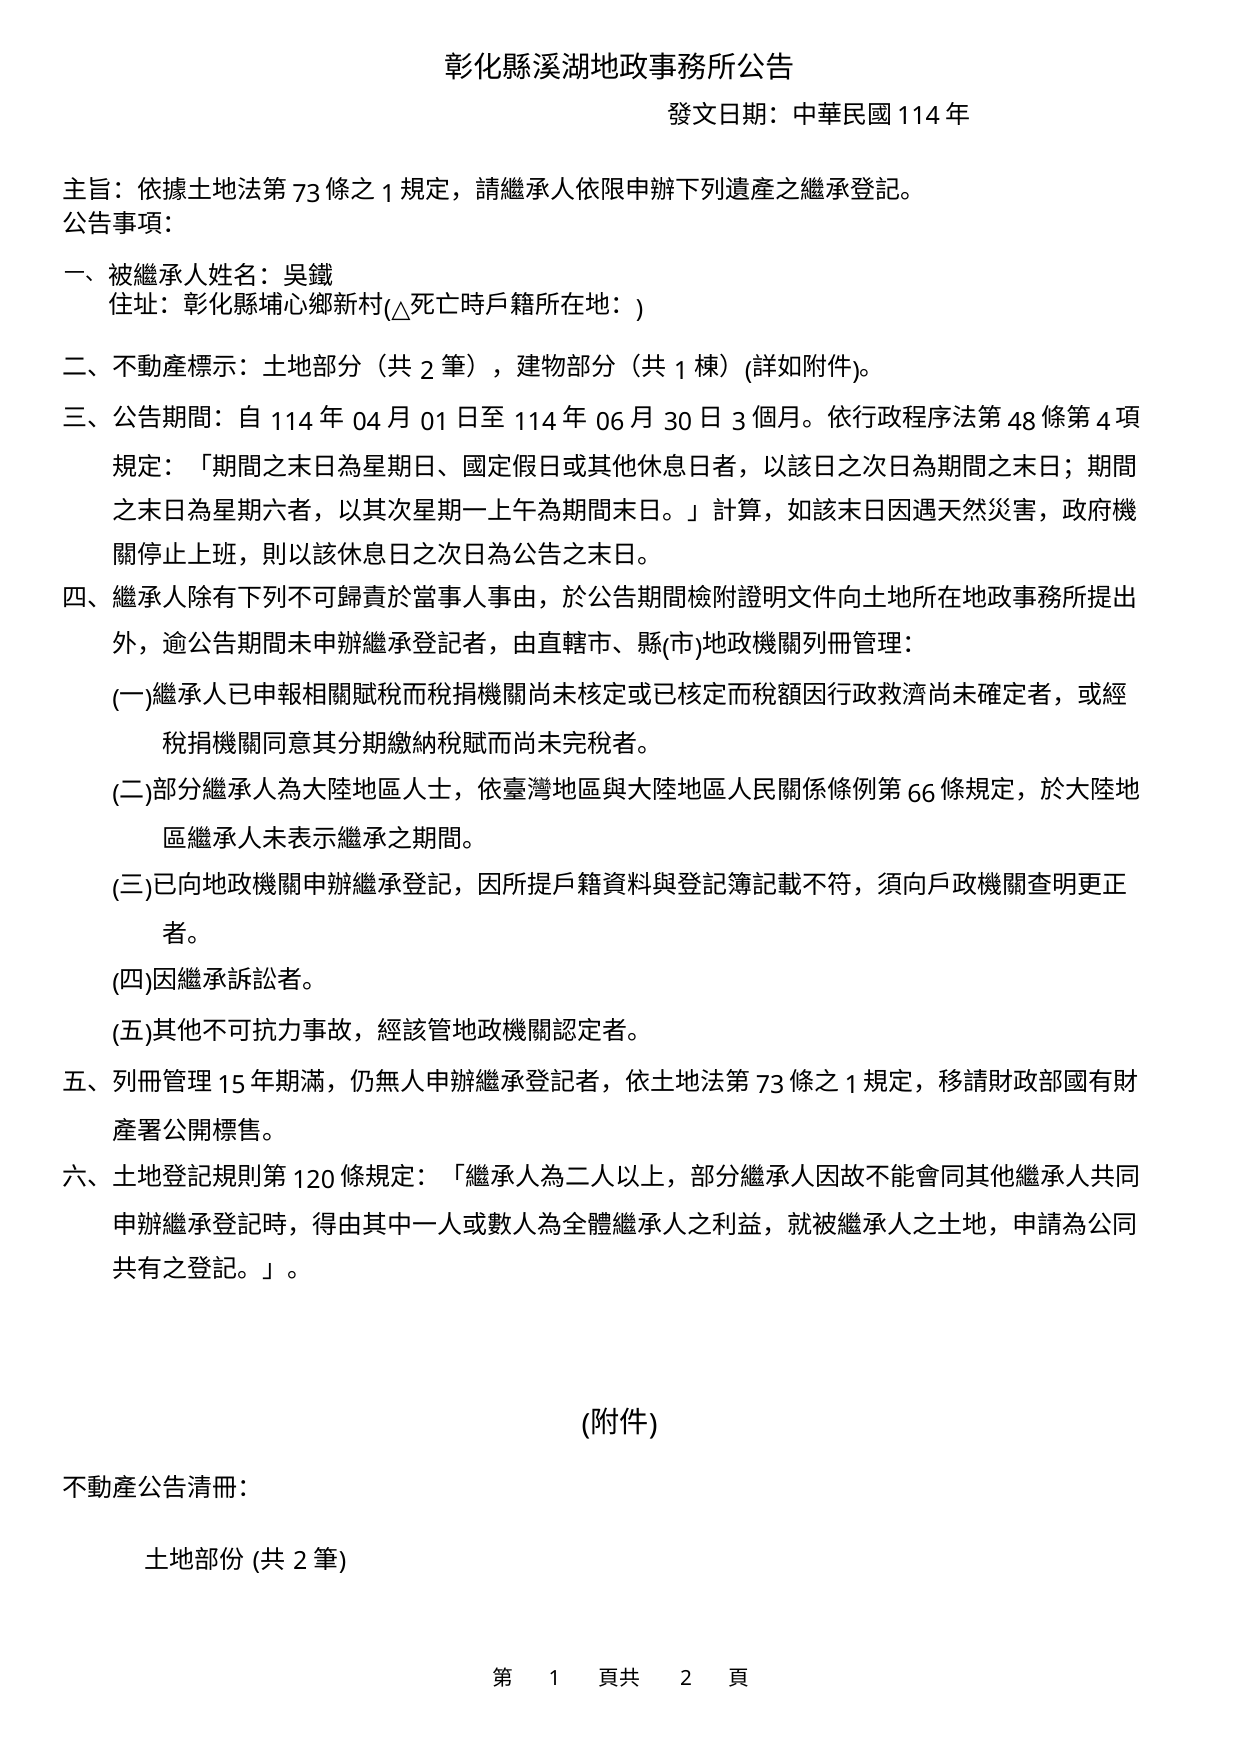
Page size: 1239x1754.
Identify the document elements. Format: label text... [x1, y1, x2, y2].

table_cell [653, 135, 667, 176]
table_cell [109, 1658, 482, 1698]
table_cell [0, 135, 62, 176]
table_cell [483, 1598, 523, 1657]
table_cell [62, 1598, 109, 1657]
table_cell 一、 [62, 261, 109, 312]
table_cell [1177, 1658, 1239, 1698]
table_cell [0, 1392, 62, 1453]
table_cell [1177, 1454, 1239, 1526]
table_cell [1177, 1526, 1239, 1597]
table_cell [1177, 261, 1239, 312]
table_header [483, 0, 523, 41]
table_cell [62, 312, 109, 353]
table_cell [483, 1352, 523, 1392]
table_cell 主旨：依據土地法第73條之1規定，請繼承人依限申辦下列遺產之繼承登記。 公告事項： [62, 176, 1177, 261]
table_cell [759, 1658, 1177, 1698]
table_cell [523, 1352, 585, 1392]
table_header [523, 0, 585, 41]
table_header [0, 0, 62, 41]
table_cell [585, 1352, 653, 1392]
table_cell [759, 1352, 1177, 1392]
table_cell [585, 95, 653, 135]
table_cell [1177, 41, 1239, 94]
table_cell [0, 353, 62, 1352]
table_header [718, 0, 759, 41]
table_cell [585, 135, 653, 176]
table_cell 不動產公告清冊： [62, 1454, 1177, 1526]
table_cell [109, 1598, 482, 1657]
table_cell [62, 135, 109, 176]
table_cell [1177, 176, 1239, 216]
table_cell 第 [483, 1658, 523, 1698]
table_cell [1177, 1598, 1239, 1657]
table_cell [483, 95, 523, 135]
table_cell [718, 1598, 759, 1657]
table_cell [523, 95, 585, 135]
table_cell [109, 95, 482, 135]
table_cell [0, 1454, 62, 1526]
table_cell [0, 176, 62, 216]
table_cell [62, 1352, 109, 1392]
table_cell 頁共 [585, 1658, 653, 1698]
table_cell [653, 1598, 667, 1657]
table_cell 土地部份 (共 2 筆) [62, 1526, 1177, 1597]
table_cell [62, 95, 109, 135]
table_cell [759, 135, 1177, 176]
table_cell 頁 [718, 1658, 759, 1698]
table_header [1177, 0, 1239, 41]
table_cell (附件) [62, 1392, 1177, 1453]
table_cell [718, 1352, 759, 1392]
table_cell [1177, 95, 1239, 135]
table_cell 被繼承人姓名：吳鐵 住址：彰化縣埔心鄉新村(△死亡時戶籍所在地：) [109, 261, 1177, 353]
table_cell [0, 95, 62, 135]
table_cell [109, 135, 482, 176]
table_cell [667, 1598, 718, 1657]
table_cell [109, 1352, 482, 1392]
table_cell [585, 1598, 653, 1657]
table_header [759, 0, 1177, 41]
table_header [667, 0, 718, 41]
table_cell [1177, 135, 1239, 176]
table_cell [1177, 312, 1239, 353]
table_cell [653, 1352, 667, 1392]
table_cell 二、不動產標示：土地部分（共 2 筆），建物部分（共 1 棟）(詳如附件)。 三、公告期間：自 114 年 04 月 01 日至 114 年 06 月 30 日 3 個月。依行政程序法第48條第4項 規定：「期間之末日為星期日、國定假日或其他休息日者，以該日之次日為期間之末日；期間 之末日為星期六者，以其次星期一上午為期間末日。」計算，如該末日因遇天然災害，政府機 關停止上班，則以該休息日之次日為公告之末日。 四、繼承人除有下列不可歸責於當事人事由，於公告期間檢附證明文件向土地所在地政事務所提出 外，逾公告期間未申辦繼承登記者，由直轄市、縣(市)地政機關列冊管理： (一)繼承人已申報相關賦稅而稅捐機關尚未核定或已核定而稅額因行政救濟尚未確定者，或經 稅捐機關同意其分期繳納稅賦而尚未完稅者。 (二)部分繼承人為大陸地區人士，依臺灣地區與大陸地區人民關係條例第66條規定，於大陸地 區繼承人未表示繼承之期間。 (三)已向地政機關申辦繼承登記，因所提戶籍資料與登記簿記載不符，須向戶政機關查明更正 者。 (四)因繼承訴訟者。 (五)其他不可抗力事故，經該管地政機關認定者。 五、列冊管理15年期滿，仍無人申辦繼承登記者，依土地法第73條之1規定，移請財政部國有財 產署公開標售。 六、土地登記規則第120條規定：「繼承人為二人以上，部分繼承人因故不能會同其他繼承人共同 申辦繼承登記時，得由其中一人或數人為全體繼承人之利益，就被繼承人之土地，申請為公同 共有之登記。」。 [62, 353, 1177, 1352]
table_cell [483, 135, 523, 176]
table_cell [1177, 1352, 1239, 1392]
table_cell [667, 1352, 718, 1392]
table_cell 1 [523, 1658, 585, 1698]
table_header [585, 0, 653, 41]
table_cell [759, 1598, 1177, 1657]
table_cell [0, 216, 62, 261]
table_cell [1177, 1392, 1239, 1453]
table_cell [0, 1352, 62, 1392]
table_cell [0, 1526, 62, 1597]
table_cell [667, 135, 718, 176]
table_cell [0, 261, 62, 312]
table_cell [0, 41, 62, 94]
table_cell 發文日期：中華民國114年 [667, 95, 1177, 135]
table_cell [1177, 216, 1239, 261]
table_header [109, 0, 482, 41]
table_cell [718, 135, 759, 176]
table_cell [0, 312, 62, 353]
table_cell [62, 1658, 109, 1698]
table_cell [0, 1598, 62, 1657]
table_header [62, 0, 109, 41]
table_cell [523, 1598, 585, 1657]
table_cell [0, 1658, 62, 1698]
table_cell 2 [653, 1658, 718, 1698]
table_cell [653, 95, 667, 135]
table_cell 彰化縣溪湖地政事務所公告 [62, 41, 1177, 94]
table_cell [523, 135, 585, 176]
table_cell [1177, 353, 1239, 1352]
table_header [653, 0, 667, 41]
